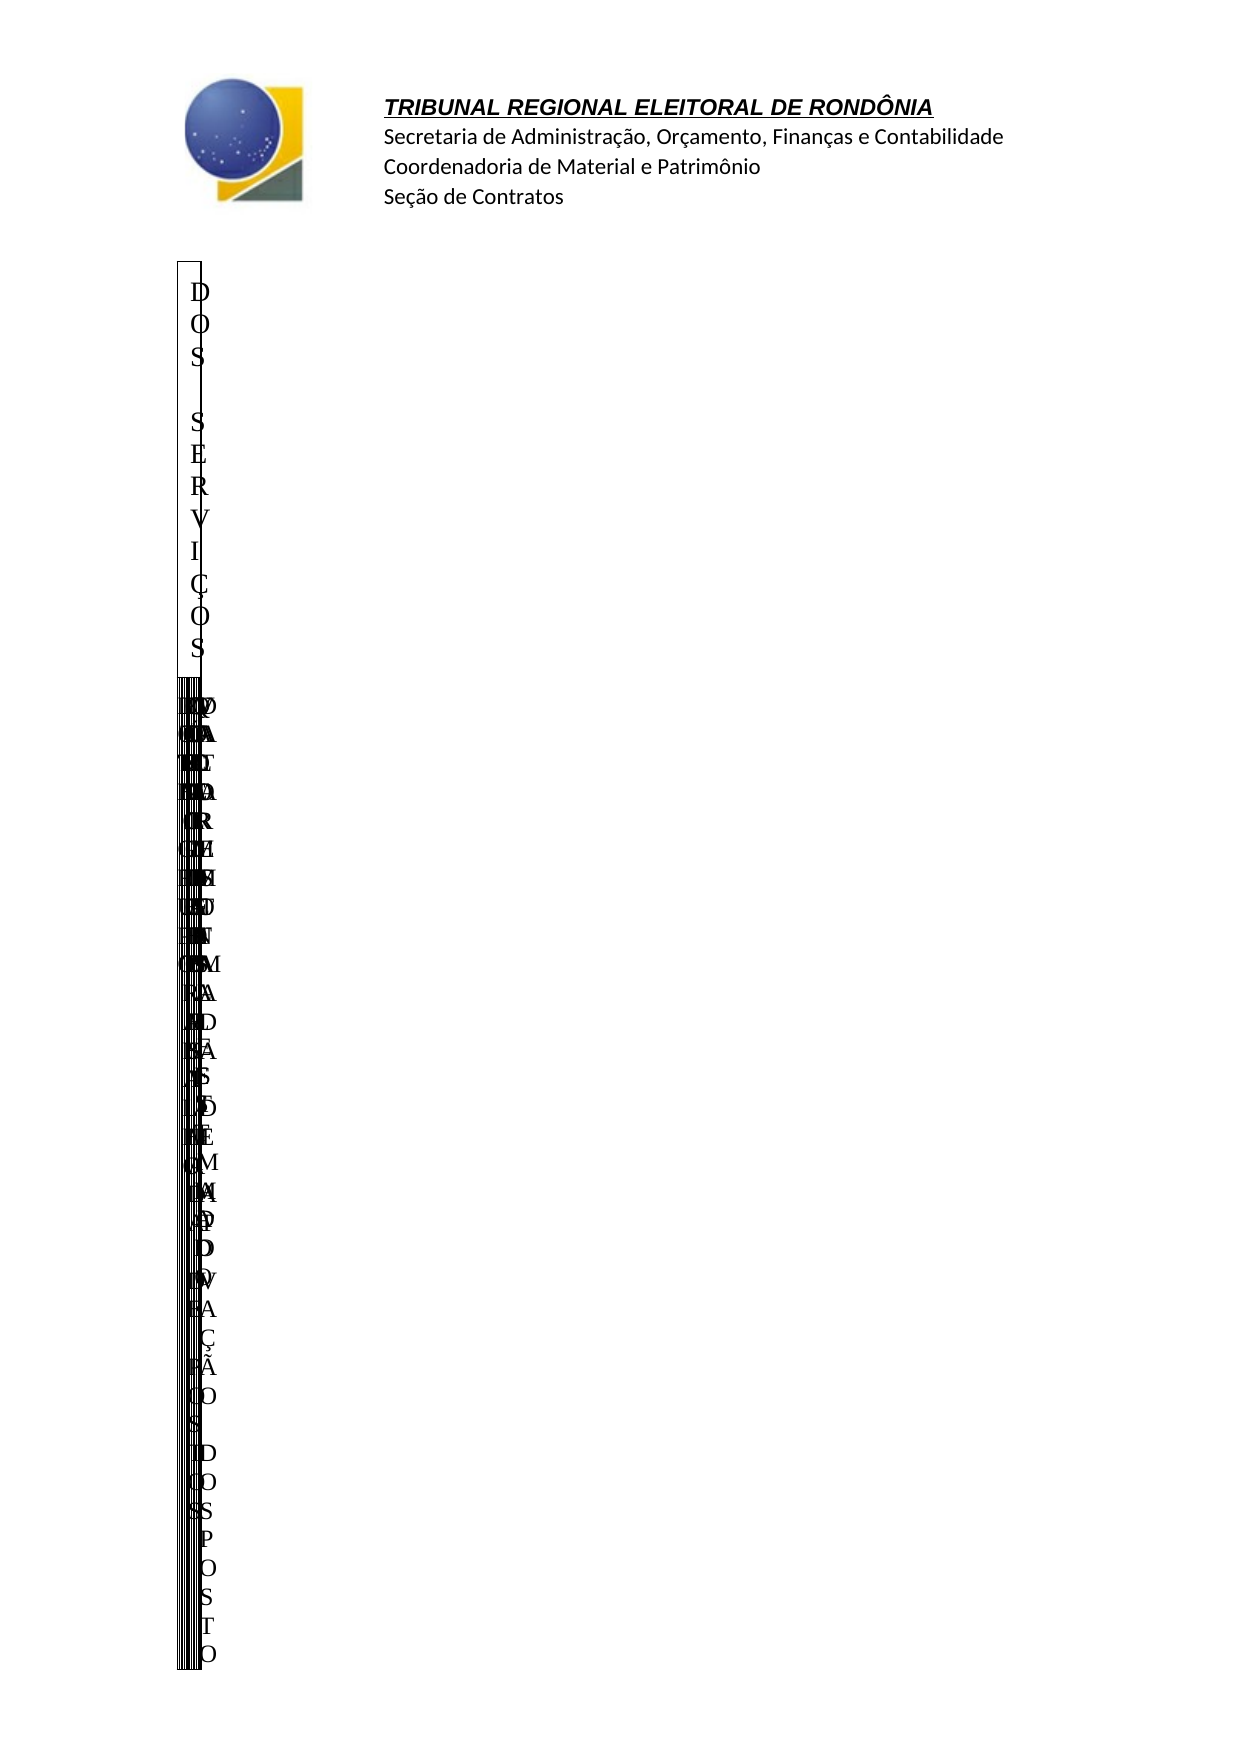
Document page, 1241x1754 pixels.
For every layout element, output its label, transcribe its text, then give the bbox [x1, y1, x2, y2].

table_header QUANTITATIVOS DE POSTOS E PRAZOS DE PRESTAÇÃO DOS SERVIÇOS [178, 262, 200, 677]
